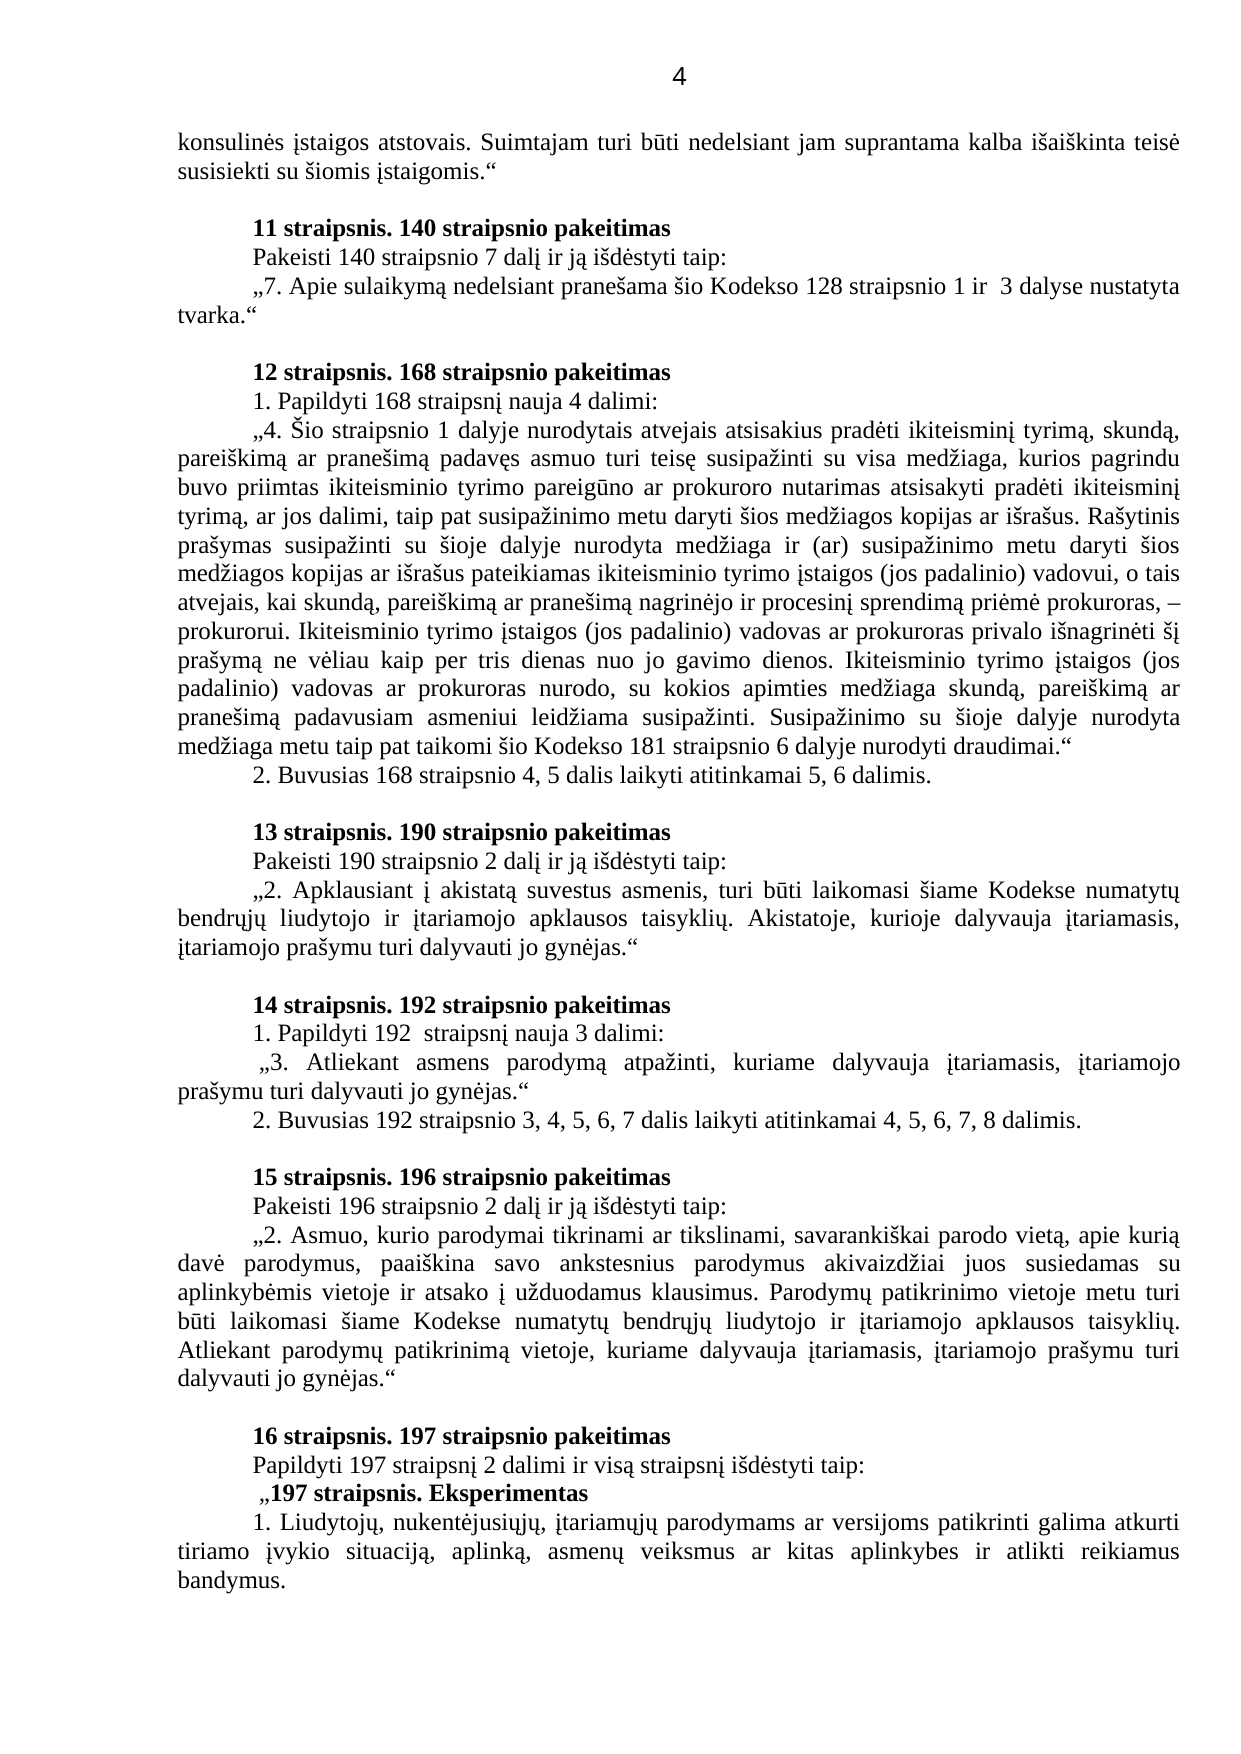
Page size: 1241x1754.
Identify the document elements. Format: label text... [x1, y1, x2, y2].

text 16 straipsnis. 197 straipsnio pakeitimas [177, 1421, 1181, 1450]
text „197 straipsnis. Eksperimentas [177, 1478, 1181, 1507]
text konsulinės įstaigos atstovais. Suimtajam turi būti nedelsiant jam suprantama kalba išaiškinta teisė susisiekti su šiomis įstaigomis.“ [177, 127, 1181, 185]
text Papildyti 197 straipsnį 2 dalimi ir visą straipsnį išdėstyti taip: [177, 1450, 1181, 1478]
text 13 straipsnis. 190 straipsnio pakeitimas [177, 817, 1181, 846]
text Pakeisti 190 straipsnio 2 dalį ir ją išdėstyti taip: [177, 846, 1181, 875]
text Pakeisti 196 straipsnio 2 dalį ir ją išdėstyti taip: [177, 1191, 1181, 1220]
text 2. Buvusias 192 straipsnio 3, 4, 5, 6, 7 dalis laikyti atitinkamai 4, 5, 6, 7, 8 dalimis. [177, 1105, 1181, 1133]
text 11 straipsnis. 140 straipsnio pakeitimas [177, 213, 1181, 242]
text 14 straipsnis. 192 straipsnio pakeitimas [177, 990, 1181, 1018]
text 1. Liudytojų, nukentėjusiųjų, įtariamųjų parodymams ar versijoms patikrinti galima atkurti tiriamo įvykio situaciją, aplinką, asmenų veiksmus ar kitas aplinkybes ir atlikti reikiamus bandymus. [177, 1507, 1181, 1593]
text 1. Papildyti 192 straipsnį nauja 3 dalimi: [177, 1018, 1181, 1047]
text 1. Papildyti 168 straipsnį nauja 4 dalimi: [177, 386, 1181, 415]
text „3. Atliekant asmens parodymą atpažinti, kuriame dalyvauja įtariamasis, įtariamojo prašymu turi dalyvauti jo gynėjas.“ [177, 1047, 1181, 1105]
text „7. Apie sulaikymą nedelsiant pranešama šio Kodekso 128 straipsnio 1 ir 3 dalyse nustatyta tvarka.“ [177, 271, 1181, 328]
text 15 straipsnis. 196 straipsnio pakeitimas [177, 1162, 1181, 1191]
text „2. Asmuo, kurio parodymai tikrinami ar tikslinami, savarankiškai parodo vietą, apie kurią davė parodymus, paaiškina savo ankstesnius parodymus akivaizdžiai juos susiedamas su aplinkybėmis vietoje ir atsako į užduodamus klausimus. Parodymų patikrinimo vietoje metu turi būti laikomasi šiame Kodekse numatytų bendrųjų liudytojo ir įtariamojo apklausos taisyklių. Atliekant parodymų patikrinimą vietoje, kuriame dalyvauja įtariamasis, įtariamojo prašymu turi dalyvauti jo gynėjas.“ [177, 1220, 1181, 1392]
text Pakeisti 140 straipsnio 7 dalį ir ją išdėstyti taip: [177, 242, 1181, 271]
text 2. Buvusias 168 straipsnio 4, 5 dalis laikyti atitinkamai 5, 6 dalimis. [177, 760, 1181, 788]
text 12 straipsnis. 168 straipsnio pakeitimas [177, 357, 1181, 386]
text „4. Šio straipsnio 1 dalyje nurodytais atvejais atsisakius pradėti ikiteisminį tyrimą, skundą, pareiškimą ar pranešimą padavęs asmuo turi teisę susipažinti su visa medžiaga, kurios pagrindu buvo priimtas ikiteisminio tyrimo pareigūno ar prokuroro nutarimas atsisakyti pradėti ikiteisminį tyrimą, ar jos dalimi, taip pat susipažinimo metu daryti šios medžiagos kopijas ar išrašus. Rašytinis prašymas susipažinti su šioje dalyje nurodyta medžiaga ir (ar) susipažinimo metu daryti šios medžiagos kopijas ar išrašus pateikiamas ikiteisminio tyrimo įstaigos (jos padalinio) vadovui, o tais atvejais, kai skundą, pareiškimą ar pranešimą nagrinėjo ir procesinį sprendimą priėmė prokuroras, – prokurorui. Ikiteisminio tyrimo įstaigos (jos padalinio) vadovas ar prokuroras privalo išnagrinėti šį prašymą ne vėliau kaip per tris dienas nuo jo gavimo dienos. Ikiteisminio tyrimo įstaigos (jos padalinio) vadovas ar prokuroras nurodo, su kokios apimties medžiaga skundą, pareiškimą ar pranešimą padavusiam asmeniui leidžiama susipažinti. Susipažinimo su šioje dalyje nurodyta medžiaga metu taip pat taikomi šio Kodekso 181 straipsnio 6 dalyje nurodyti draudimai.“ [177, 415, 1181, 760]
text „2. Apklausiant į akistatą suvestus asmenis, turi būti laikomasi šiame Kodekse numatytų bendrųjų liudytojo ir įtariamojo apklausos taisyklių. Akistatoje, kurioje dalyvauja įtariamasis, įtariamojo prašymu turi dalyvauti jo gynėjas.“ [177, 875, 1181, 961]
